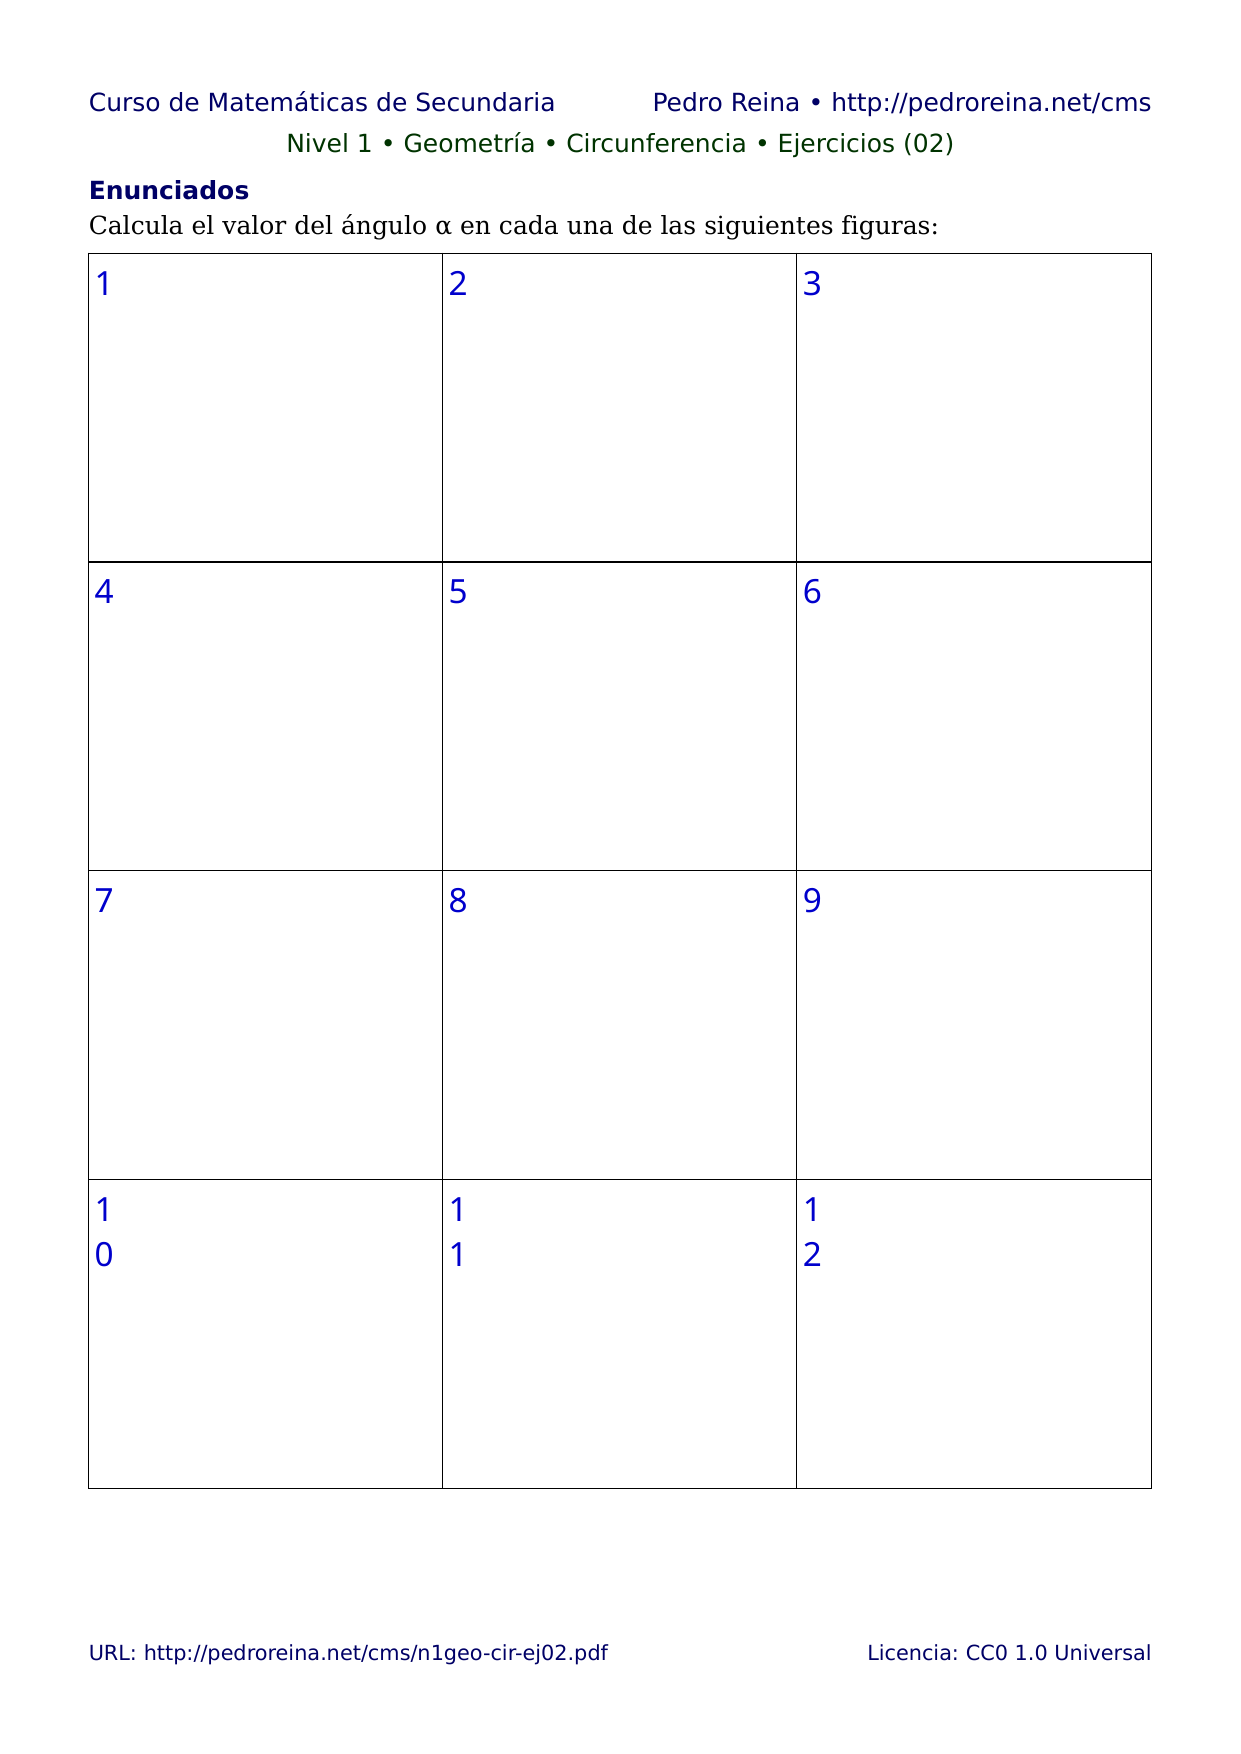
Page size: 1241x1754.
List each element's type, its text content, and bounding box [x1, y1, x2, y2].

table_cell 12 [797, 1180, 841, 1488]
table_header [841, 254, 1151, 561]
table_cell 4 [89, 563, 133, 870]
table_cell [487, 1180, 796, 1488]
table_header 3 [797, 254, 841, 561]
table_header [133, 254, 442, 561]
text Enunciados [88, 176, 1152, 206]
table_cell [133, 871, 442, 1179]
table_header 2 [443, 254, 487, 561]
table_cell 9 [797, 871, 841, 1179]
table_cell 6 [797, 563, 841, 870]
table_cell 5 [443, 563, 487, 870]
table_cell 11 [443, 1180, 487, 1488]
table_cell 8 [443, 871, 487, 1179]
table_cell [487, 563, 796, 870]
table_header 1 [89, 254, 133, 561]
table_cell [487, 871, 796, 1179]
table_header [487, 254, 796, 561]
text Nivel 1 • Geometría • Circunferencia • Ejercicios (02) [88, 129, 1152, 159]
text Curso de Matemáticas de Secundaria Pedro Reina • http://pedroreina.net/cms [88, 88, 1152, 118]
table_cell [133, 563, 442, 870]
table_cell [133, 1180, 442, 1488]
table_cell [841, 1180, 1151, 1488]
table_cell [841, 871, 1151, 1179]
table_cell [841, 563, 1151, 870]
table_cell 10 [89, 1180, 133, 1488]
table_cell 7 [89, 871, 133, 1179]
text Calcula el valor del ángulo α en cada una de las siguientes figuras: [88, 211, 1152, 241]
